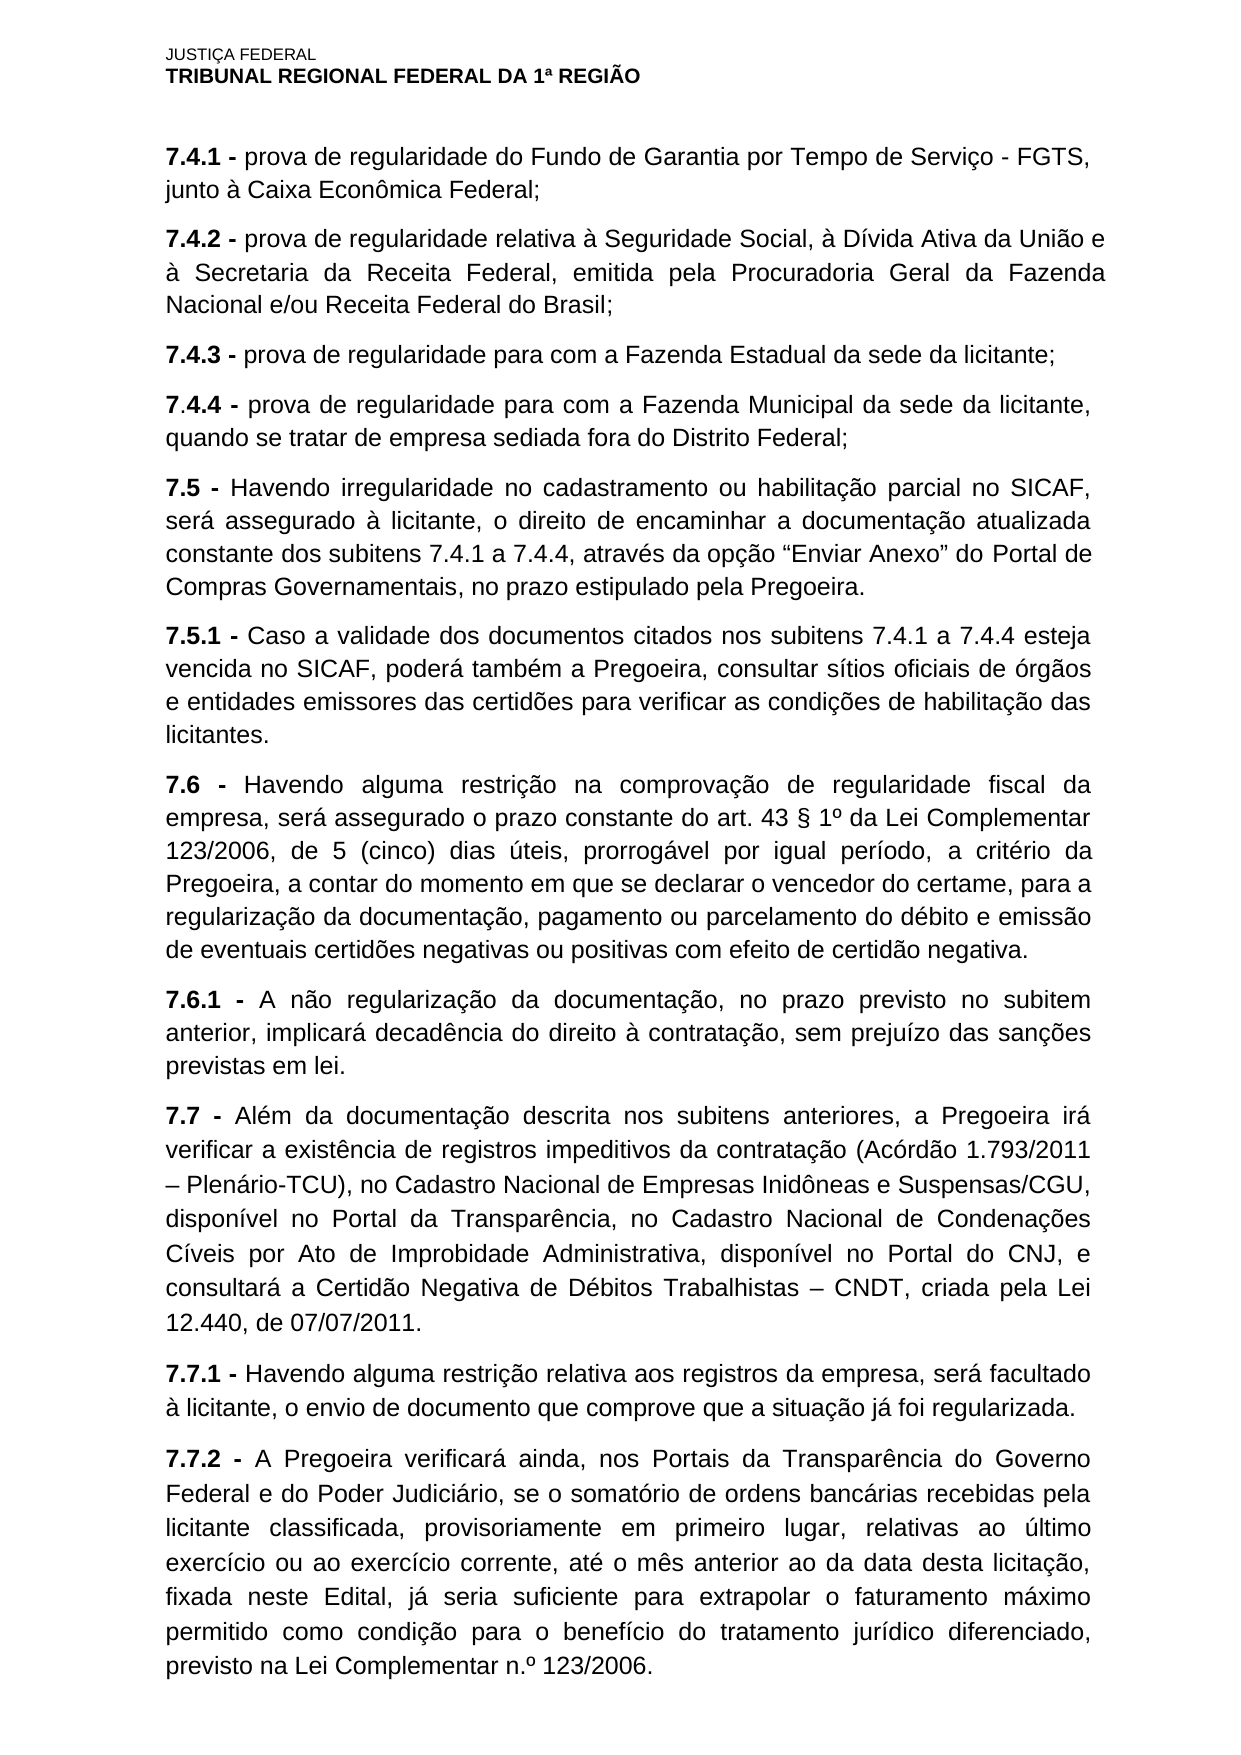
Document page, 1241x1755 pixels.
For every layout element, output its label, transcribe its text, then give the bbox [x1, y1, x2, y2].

text 7.7.1 - Havendo alguma restrição relativa aos registros da empresa, será facultado à licitante, o envio de documento que comprove que a situação já foi regularizada. [165, 1359, 1093, 1422]
text 7.5 - Havendo irregularidade no cadastramento ou habilitação parcial no SICAF, será assegurado à licitante, o direito de encaminhar a documentação atualizada constante dos subitens 7.4.1 a 7.4.4, através da opção “Enviar Anexo” do Portal de Compras Governamentais, no prazo estipulado pela Pregoeira. [165, 473, 1093, 600]
text 7.4.2 - prova de regularidade relativa à Seguridade Social, à Dívida Ativa da União e à Secretaria da Receita Federal, emitida pela Procuradoria Geral da Fazenda Nacional e/ou Receita Federal do Brasil; [165, 224, 1107, 319]
text 7.7 - Além da documentação descrita nos subitens anteriores, a Pregoeira irá verificar a existência de registros impeditivos da contratação (Acórdão 1.793/2011 – Plenário-TCU), no Cadastro Nacional de Empresas Inidôneas e Suspensas/CGU, disponível no Portal da Transparência, no Cadastro Nacional de Condenações Cíveis por Ato de Improbidade Administrativa, disponível no Portal do CNJ, e consultará a Certidão Negativa de Débitos Trabalhistas – CNDT, criada pela Lei 12.440, de 07/07/2011. [165, 1101, 1093, 1336]
text 7.4.3 - prova de regularidade para com a Fazenda Estadual da sede da licitante; [165, 340, 1093, 369]
list 7.4.1 - prova de regularidade do Fundo de Garantia por Tempo de Serviço - FGTS, junto à Caixa Econômica Federal; [165, 142, 1093, 203]
list 7.6.1 - A não regularização da documentação, no prazo previsto no subitem anterior, implicará decadência do direito à contratação, sem prejuízo das sanções previstas em lei. [165, 985, 1093, 1080]
text 7.7.2 - A Pregoeira verificará ainda, nos Portais da Transparência do Governo Federal e do Poder Judiciário, se o somatório de ordens bancárias recebidas pela licitante classificada, provisoriamente em primeiro lugar, relativas ao último exercício ou ao exercício corrente, até o mês anterior ao da data desta licitação, fixada neste Edital, já seria suficiente para extrapolar o faturamento máximo permitido como condição para o benefício do tratamento jurídico diferenciado, previsto na Lei Complementar n.º 123/2006. [165, 1444, 1093, 1680]
list 7.4.4 - prova de regularidade para com a Fazenda Municipal da sede da licitante, quando se tratar de empresa sediada fora do Distrito Federal; [165, 390, 1093, 452]
text 7.5.1 - Caso a validade dos documentos citados nos subitens 7.4.1 a 7.4.4 esteja vencida no SICAF, poderá também a Pregoeira, consultar sítios oficiais de órgãos e entidades emissores das certidões para verificar as condições de habilitação das licitantes. [165, 621, 1093, 749]
list 7.6 - Havendo alguma restrição na comprovação de regularidade fiscal da empresa, será assegurado o prazo constante do art. 43 § 1º da Lei Complementar 123/2006, de 5 (cinco) dias úteis, prorrogável por igual período, a critério da Pregoeira, a contar do momento em que se declarar o vencedor do certame, para a regularização da documentação, pagamento ou parcelamento do débito e emissão de eventuais certidões negativas ou positivas com efeito de certidão negativa. [165, 770, 1093, 964]
